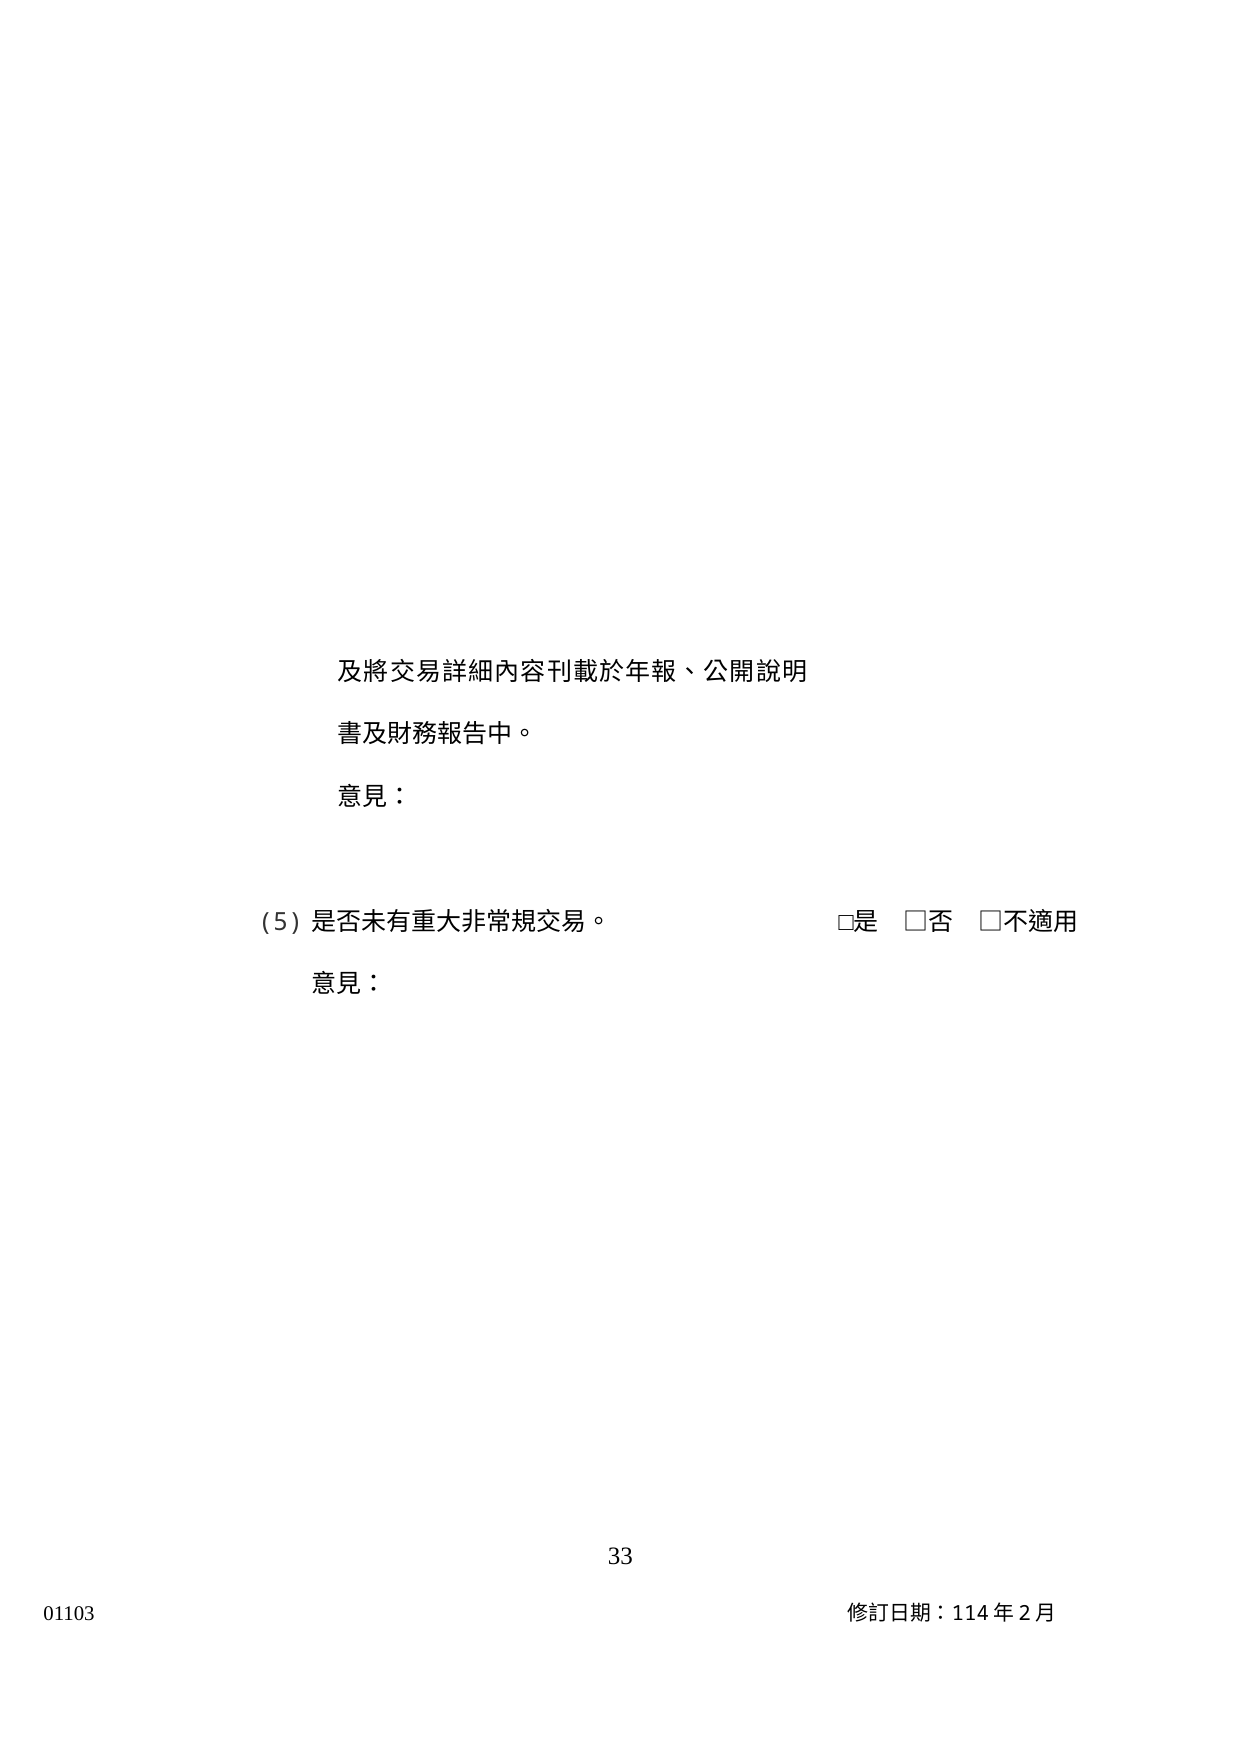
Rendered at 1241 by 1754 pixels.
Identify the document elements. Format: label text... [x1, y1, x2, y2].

table_cell 最近年度及本年度截至申請時，關係人交易：（關係人定義參照本公司「有價證券上市審查準則補充規定」第十條第三項） 交易程序是否依規定辦理。 意見： 交易合約或約定事項是否適法。 意見： 是否未有不利於公司之約定。 意見： 向關係人購買不動產或其使用權資產涉有非常規交易者，是否已依「公開發行公司取得或處分資產處理準則」第十八條、主管機關訂頒之各業別財務報告編製準則規定辦理下列事項： 申請公司就不動產交易價格與設算成本間之差額依證券交易法第四十一條第一項規定提列特別盈餘公積，不得予以分派或轉增資配股。 意見： 審計委員會之獨立董事成員應依證券交易法第十四條之四第四項、公司法第二百十八條規定辦理。 意見： 申請公司將前揭處理情形提報股東會及將交易詳細內容刊載於年報、公開說明書及財務報告中。 意見： 是否未有重大非常規交易。 意見： 是否將重大非常規交易詳細內容及處理情形刊載於公開說明書中。 意見： 重大非常規交易導致公司受有損害，迄申請上市時是否已獲得合理補償。 意見： [247, 628, 819, 1002]
table_cell □是 □否 □不適用 [819, 628, 1097, 1002]
table_cell [143, 628, 247, 1002]
